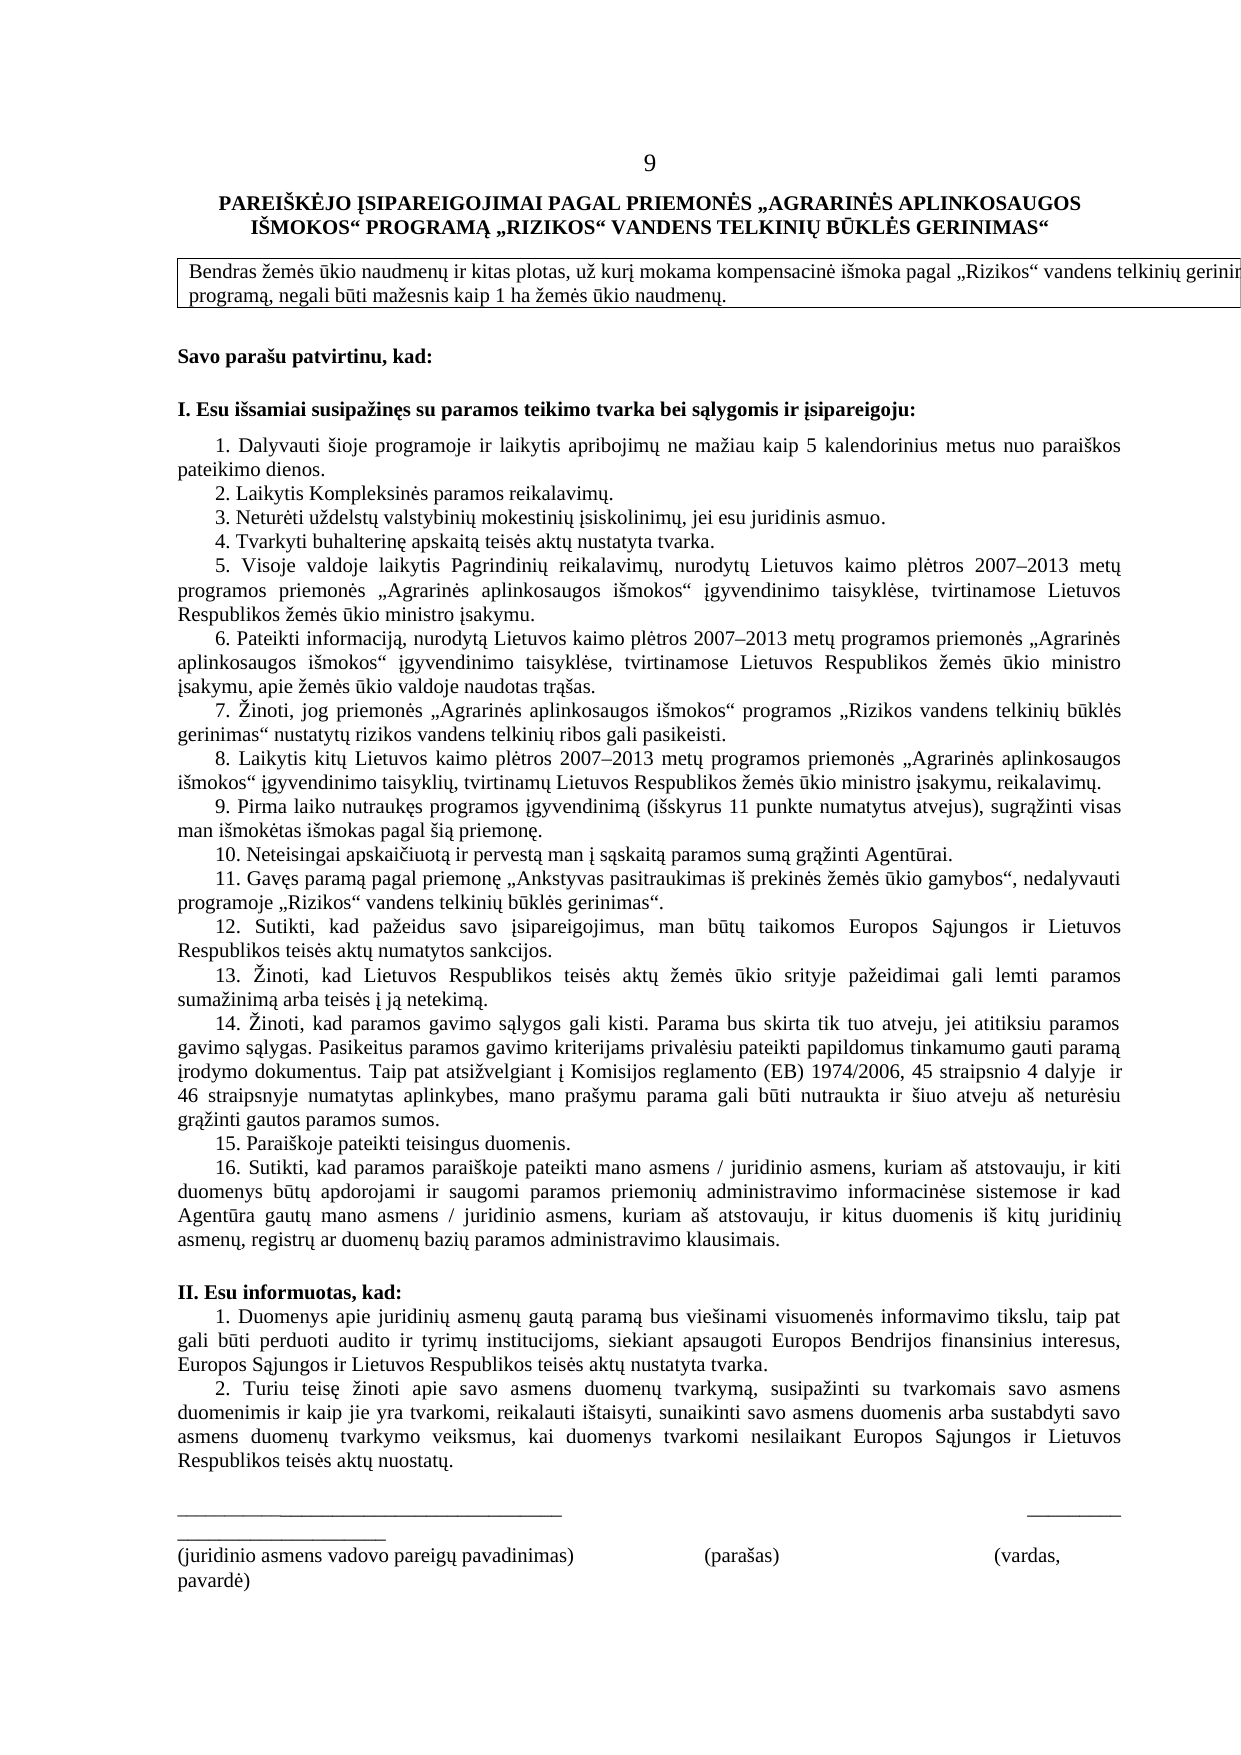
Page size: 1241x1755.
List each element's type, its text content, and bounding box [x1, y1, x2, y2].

text 8. Laikytis kitų Lietuvos kaimo plėtros 2007–2013 metų programos priemonės „Agrarinės aplinkosaugos išmokos“ įgyvendinimo taisyklių, tvirtinamų Lietuvos Respublikos žemės ūkio ministro įsakymu, reikalavimų. [177, 746, 1122, 794]
text 4. Tvarkyti buhalterinę apskaitą teisės aktų nustatyta tvarka. [177, 529, 1122, 553]
text 1. Duomenys apie juridinių asmenų gautą paramą bus viešinami visuomenės informavimo tikslu, taip pat gali būti perduoti audito ir tyrimų institucijoms, siekiant apsaugoti Europos Bendrijos finansinius interesus, Europos Sąjungos ir Lietuvos Respublikos teisės aktų nustatyta tvarka. [177, 1304, 1122, 1376]
text 14. Žinoti, kad paramos gavimo sąlygos gali kisti. Parama bus skirta tik tuo atveju, jei atitiksiu paramos gavimo sąlygas. Pasikeitus paramos gavimo kriterijams privalėsiu pateikti papildomus tinkamumo gauti paramą įrodymo dokumentus. Taip pat atsižvelgiant į Komisijos reglamento (EB) 1974/2006, 45 straipsnio 4 dalyje ir 46 straipsnyje numatytas aplinkybes, mano prašymu parama gali būti nutraukta ir šiuo atveju aš neturėsiu grąžinti gautos paramos sumos. [177, 1011, 1122, 1131]
text 9 [177, 148, 1122, 176]
text 3. Neturėti uždelstų valstybinių mokestinių įsiskolinimų, jei esu juridinis asmuo. [177, 505, 1122, 529]
text 6. Pateikti informaciją, nurodytą Lietuvos kaimo plėtros 2007–2013 metų programos priemonės „Agrarinės aplinkosaugos išmokos“ įgyvendinimo taisyklėse, tvirtinamose Lietuvos Respublikos žemės ūkio ministro įsakymu, apie žemės ūkio valdoje naudotas trąšas. [177, 626, 1122, 698]
text 13. Žinoti, kad Lietuvos Respublikos teisės aktų žemės ūkio srityje pažeidimai gali lemti paramos sumažinimą arba teisės į ją netekimą. [177, 962, 1122, 1011]
text (juridinio asmens vadovo pareigų pavadinimas) (parašas) (vardas, pavardė) [177, 1543, 1122, 1592]
text 10. Neteisingai apskaičiuotą ir pervestą man į sąskaitą paramos sumą grąžinti Agentūrai. [177, 842, 1122, 866]
text 7. Žinoti, jog priemonės „Agrarinės aplinkosaugos išmokos“ programos „Rizikos vandens telkinių būklės gerinimas“ nustatytų rizikos vandens telkinių ribos gali pasikeisti. [177, 698, 1122, 746]
text 1. Dalyvauti šioje programoje ir laikytis apribojimų ne mažiau kaip 5 kalendorinius metus nuo paraiškos pateikimo dienos. [177, 433, 1122, 481]
table_header Bendras žemės ūkio naudmenų ir kitas plotas, už kurį mokama kompensacinė išmoka pagal „Rizikos“ vandens telkinių gerinimo programą, negali būti mažesnis kaip 1 ha žemės ūkio naudmenų. [178, 259, 1240, 307]
text 11. Gavęs paramą pagal priemonę „Ankstyvas pasitraukimas iš prekinės žemės ūkio gamybos“, nedalyvauti programoje „Rizikos“ vandens telkinių būklės gerinimas“. [177, 866, 1122, 914]
text II. Esu informuotas, kad: [177, 1280, 1122, 1304]
text Savo parašu patvirtinu, kad: [177, 344, 1122, 368]
text I. Esu išsamiai susipažinęs su paramos teikimo tvarka bei sąlygomis ir įsipareigoju: [177, 397, 1122, 421]
text 15. Paraiškoje pateikti teisingus duomenis. [177, 1131, 1122, 1155]
text 9. Pirma laiko nutraukęs programos įgyvendinimą (išskyrus 11 punkte numatytus atvejus), sugrąžinti visas man išmokėtas išmokas pagal šią priemonę. [177, 794, 1122, 842]
text 2. Turiu teisę žinoti apie savo asmens duomenų tvarkymą, susipažinti su tvarkomais savo asmens duomenimis ir kaip jie yra tvarkomi, reikalauti ištaisyti, sunaikinti savo asmens duomenis arba sustabdyti savo asmens duomenų tvarkymo veiksmus, kai duomenys tvarkomi nesilaikant Europos Sąjungos ir Lietuvos Respublikos teisės aktų nuostatų. [177, 1376, 1122, 1472]
text ______________________________________ _________ ____________________ [177, 1495, 1122, 1543]
text 16. Sutikti, kad paramos paraiškoje pateikti mano asmens / juridinio asmens, kuriam aš atstovauju, ir kiti duomenys būtų apdorojami ir saugomi paramos priemonių administravimo informacinėse sistemose ir kad Agentūra gautų mano asmens / juridinio asmens, kuriam aš atstovauju, ir kitus duomenis iš kitų juridinių asmenų, registrų ar duomenų bazių paramos administravimo klausimais. [177, 1155, 1122, 1251]
text 12. Sutikti, kad pažeidus savo įsipareigojimus, man būtų taikomos Europos Sąjungos ir Lietuvos Respublikos teisės aktų numatytos sankcijos. [177, 914, 1122, 962]
text PAREIŠKĖJO ĮSIPAREIGOJIMAI PAGAL PRIEMONĖS „AGRARINĖS APLINKOSAUGOS IŠMOKOS“ PROGRAMĄ „RIZIKOS“ VANDENS TELKINIŲ BŪKLĖS GERINIMAS“ [177, 191, 1122, 239]
text 2. Laikytis Kompleksinės paramos reikalavimų. [177, 481, 1122, 505]
text 5. Visoje valdoje laikytis Pagrindinių reikalavimų, nurodytų Lietuvos kaimo plėtros 2007–2013 metų programos priemonės „Agrarinės aplinkosaugos išmokos“ įgyvendinimo taisyklėse, tvirtinamose Lietuvos Respublikos žemės ūkio ministro įsakymu. [177, 553, 1122, 626]
